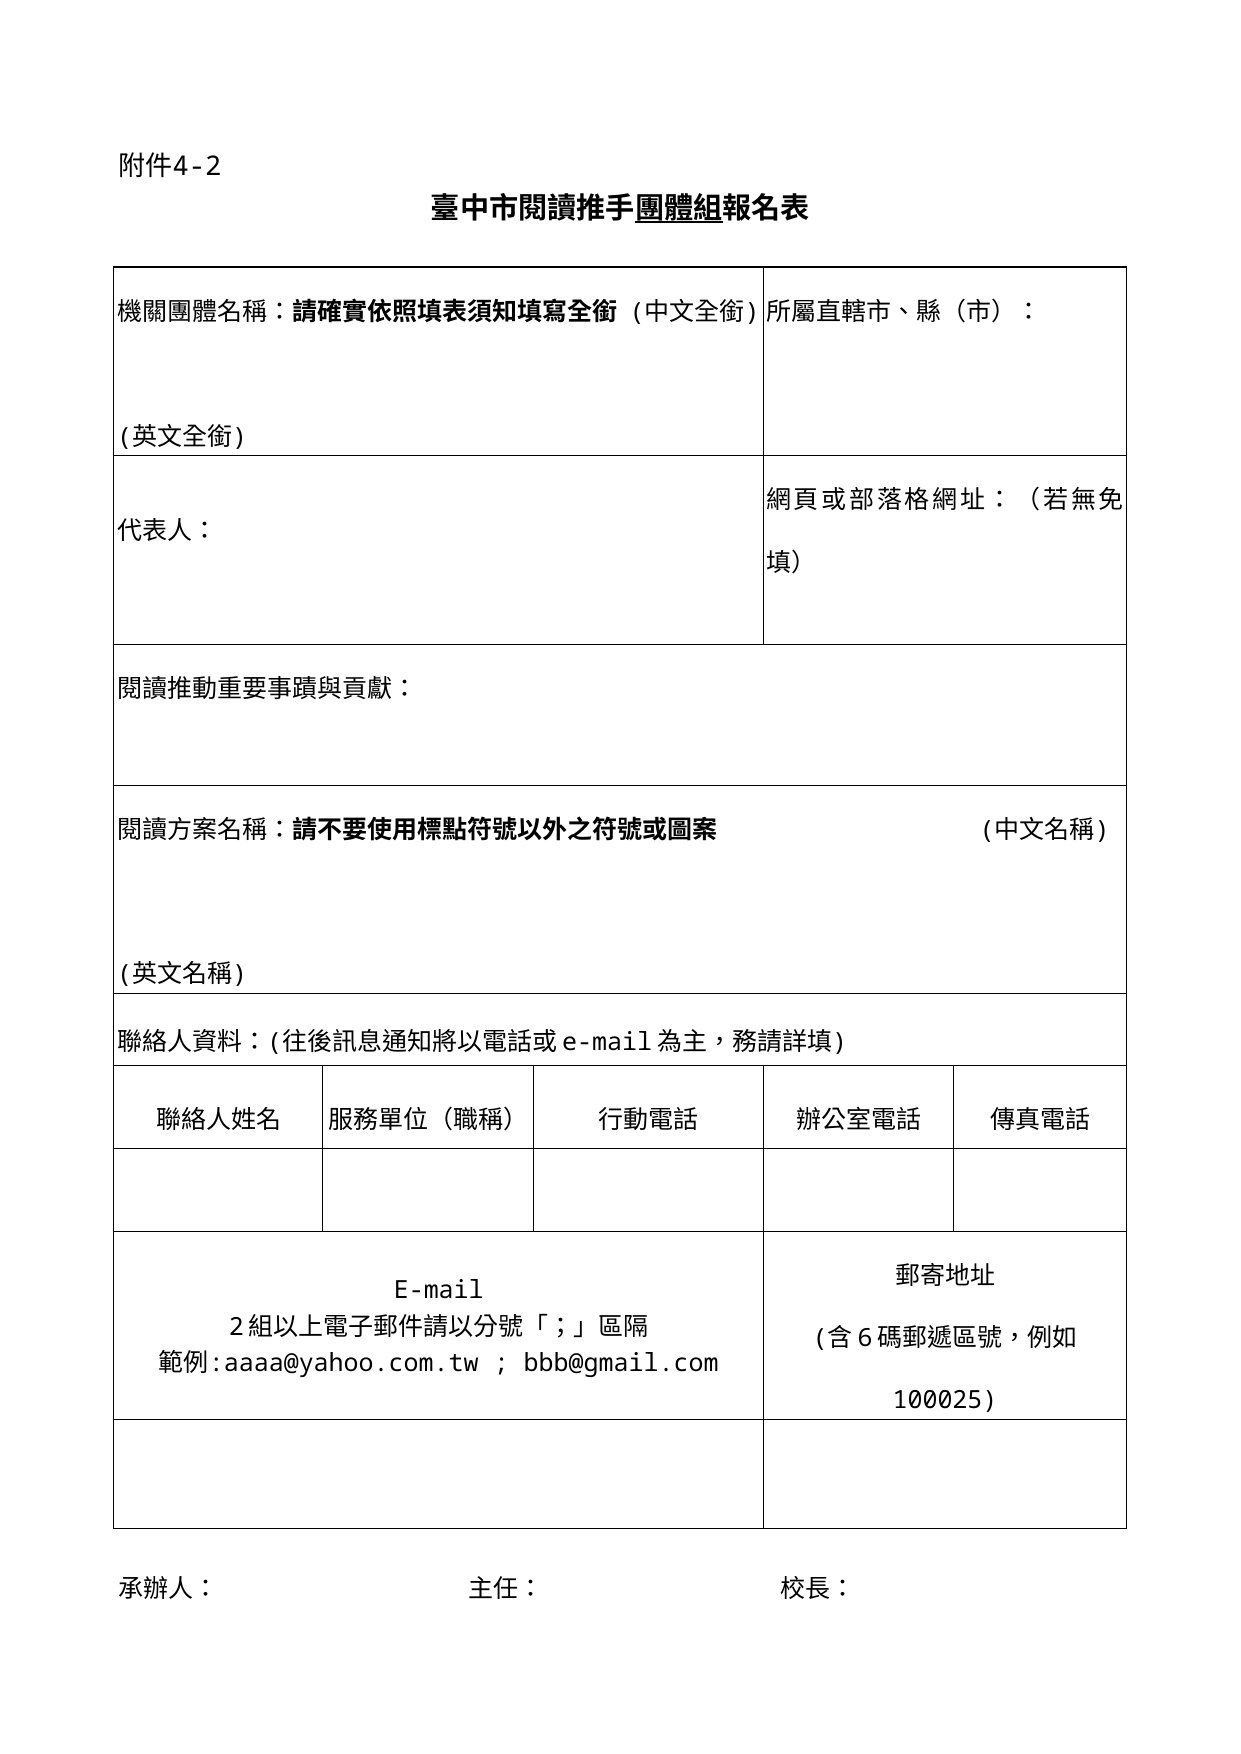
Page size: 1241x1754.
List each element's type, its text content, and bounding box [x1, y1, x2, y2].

text 附件4-2 [118, 122, 1122, 184]
table_cell 傳真電話 [954, 1066, 1126, 1148]
table_cell 網頁或部落格網址：（若無免填） [764, 456, 1126, 643]
table_cell 郵寄地址 (含6碼郵遞區號，例如100025) [764, 1232, 1126, 1419]
table_header 所屬直轄市、縣（市）： [764, 268, 1126, 455]
table_cell [114, 1149, 322, 1231]
table_cell 聯絡人姓名 [114, 1066, 322, 1148]
table_cell 閱讀方案名稱：請不要使用標點符號以外之符號或圖案 (中文名稱) (英文名稱) [114, 786, 1126, 992]
table_cell 辦公室電話 [764, 1066, 953, 1148]
table_cell 行動電話 [534, 1066, 763, 1148]
table_cell [114, 1420, 763, 1528]
table_cell 代表人： [114, 456, 763, 643]
table_cell 服務單位（職稱） [323, 1066, 533, 1148]
table_cell [323, 1149, 533, 1231]
text 承辦人： 主任： 校長： [118, 1569, 1122, 1605]
table_cell 聯絡人資料：(往後訊息通知將以電話或e-mail為主，務請詳填) [114, 994, 1126, 1065]
table_cell [764, 1420, 1126, 1528]
table_cell [764, 1149, 953, 1231]
table_cell [954, 1149, 1126, 1231]
table_cell E-mail 2組以上電子郵件請以分號「；」區隔 範例:aaaa@yahoo.com.tw ; bbb@gmail.com [114, 1232, 763, 1419]
table_header 機關團體名稱：請確實依照填表須知填寫全銜 (中文全銜) (英文全銜) [114, 268, 763, 455]
table_cell 閱讀推動重要事蹟與貢獻： [114, 645, 1126, 785]
text 臺中市閱讀推手團體組報名表 [118, 184, 1122, 227]
table_cell [534, 1149, 763, 1231]
